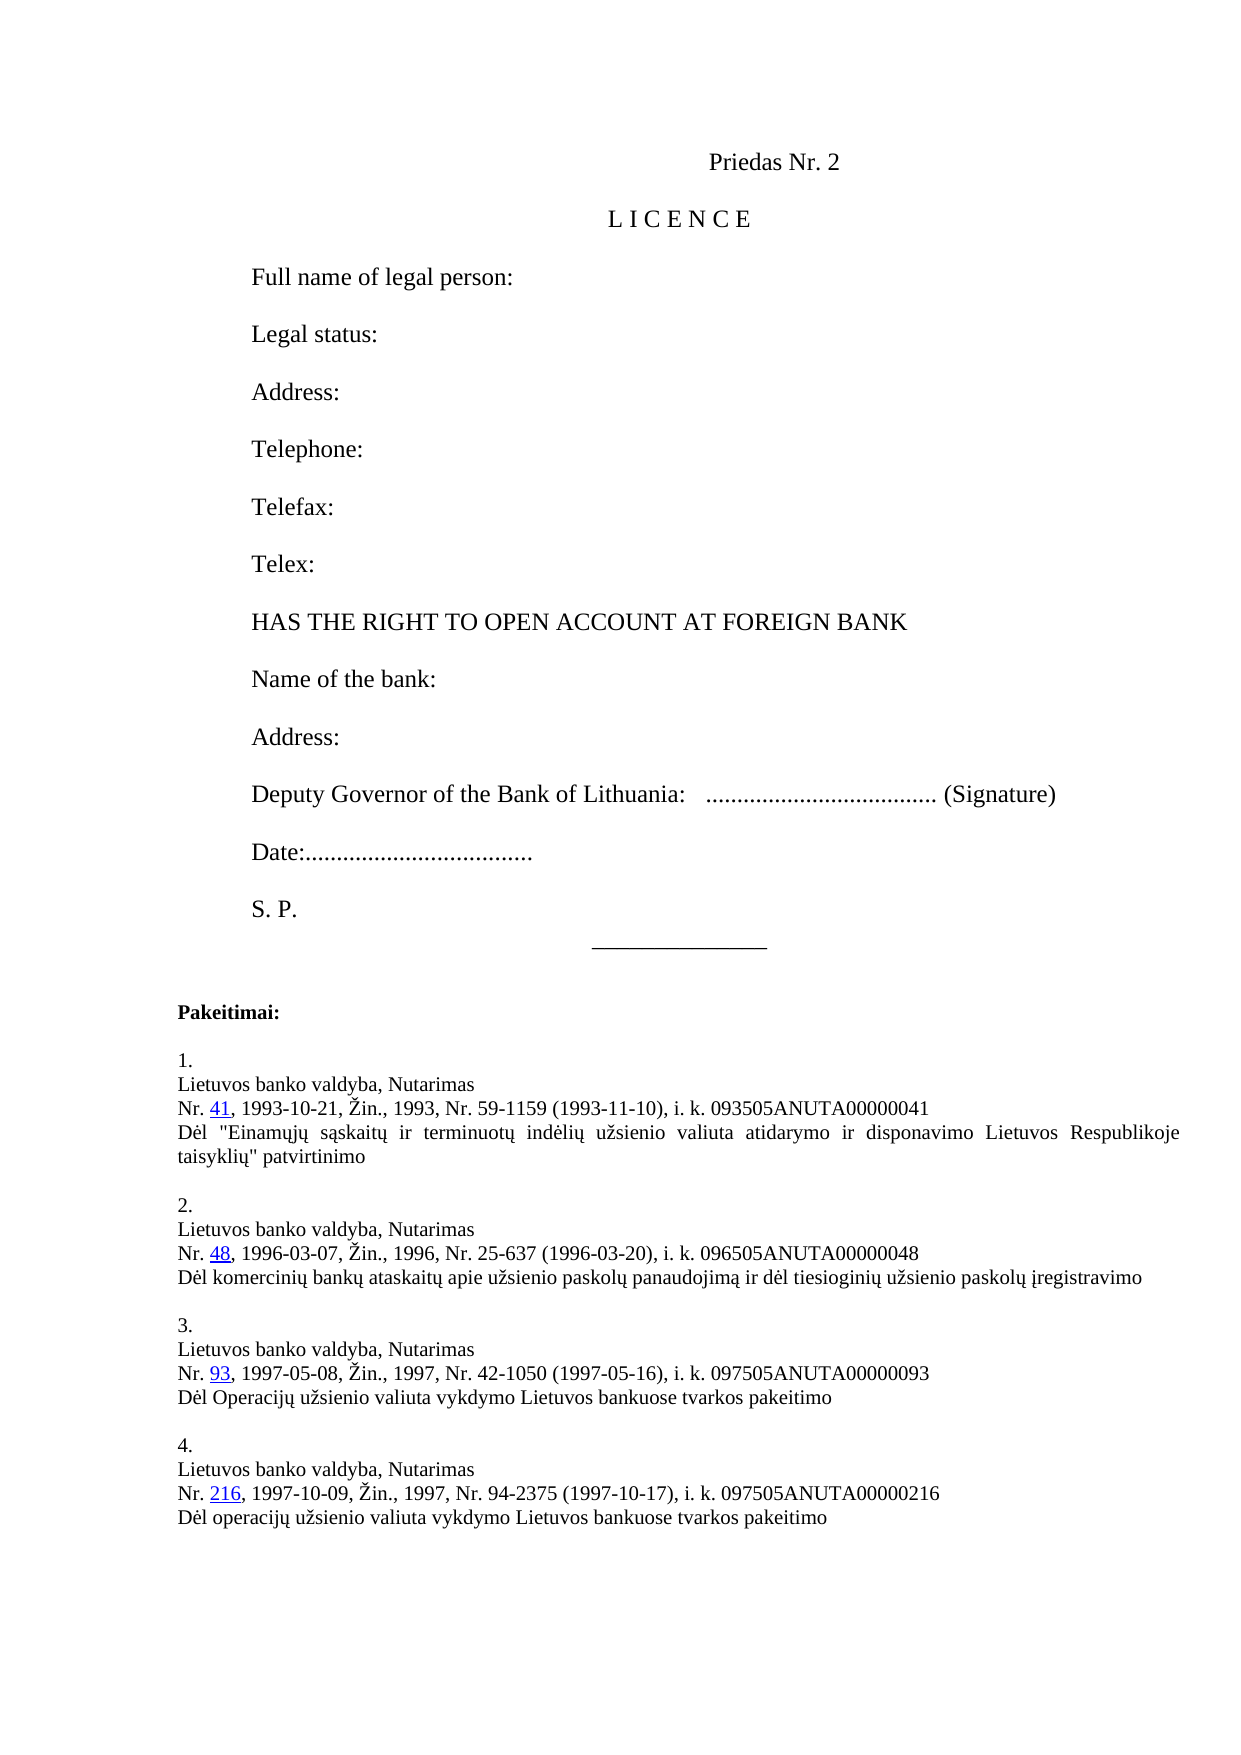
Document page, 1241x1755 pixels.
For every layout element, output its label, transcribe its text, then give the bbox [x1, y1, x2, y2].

text Lietuvos banko valdyba, Nutarimas [177, 1217, 1181, 1241]
text 2. [177, 1192, 1181, 1217]
text ______________ [177, 923, 1181, 952]
text LICENCE [177, 204, 1181, 233]
text Dėl Operacijų užsienio valiuta vykdymo Lietuvos bankuose tvarkos pakeitimo [177, 1385, 1181, 1409]
text Lietuvos banko valdyba, Nutarimas [177, 1337, 1181, 1361]
text 1. [177, 1048, 1181, 1072]
text 4. [177, 1433, 1181, 1457]
text 3. [177, 1313, 1181, 1337]
text Dėl "Einamųjų sąskaitų ir terminuotų indėlių užsienio valiuta atidarymo ir disponavimo Lietuvos Respublikoje taisyklių" patvirtinimo [177, 1120, 1181, 1168]
text Nr. 93, 1997-05-08, Žin., 1997, Nr. 42-1050 (1997-05-16), i. k. 097505ANUTA00000093 [177, 1361, 1181, 1385]
text HAS THE RIGHT TO OPEN ACCOUNT AT FOREIGN BANK [177, 607, 1181, 636]
text Nr. 48, 1996-03-07, Žin., 1996, Nr. 25-637 (1996-03-20), i. k. 096505ANUTA00000048 [177, 1241, 1181, 1265]
text Legal status: [177, 319, 1181, 348]
text Date: [177, 837, 1181, 866]
text Telephone: [177, 434, 1181, 463]
text Full name of legal person: [177, 262, 1181, 291]
text Address: [177, 377, 1181, 406]
text Name of the bank: [177, 664, 1181, 693]
text Priedas Nr. 2 [177, 147, 1181, 176]
text Deputy Governor of the Bank of Lithuania: (Signature) [177, 779, 1181, 808]
text Telex: [177, 549, 1181, 578]
text Address: [177, 722, 1181, 751]
text Nr. 41, 1993-10-21, Žin., 1993, Nr. 59-1159 (1993-11-10), i. k. 093505ANUTA00000041 [177, 1096, 1181, 1120]
text Pakeitimai: [177, 1000, 1181, 1024]
text Lietuvos banko valdyba, Nutarimas [177, 1457, 1181, 1481]
text S. P. [177, 894, 1181, 923]
text Telefax: [177, 492, 1181, 521]
text Dėl komercinių bankų ataskaitų apie užsienio paskolų panaudojimą ir dėl tiesioginių užsienio paskolų įregistravimo [177, 1265, 1181, 1289]
text Nr. 216, 1997-10-09, Žin., 1997, Nr. 94-2375 (1997-10-17), i. k. 097505ANUTA00000216 [177, 1481, 1181, 1505]
text Dėl operacijų užsienio valiuta vykdymo Lietuvos bankuose tvarkos pakeitimo [177, 1505, 1181, 1529]
text Lietuvos banko valdyba, Nutarimas [177, 1072, 1181, 1096]
